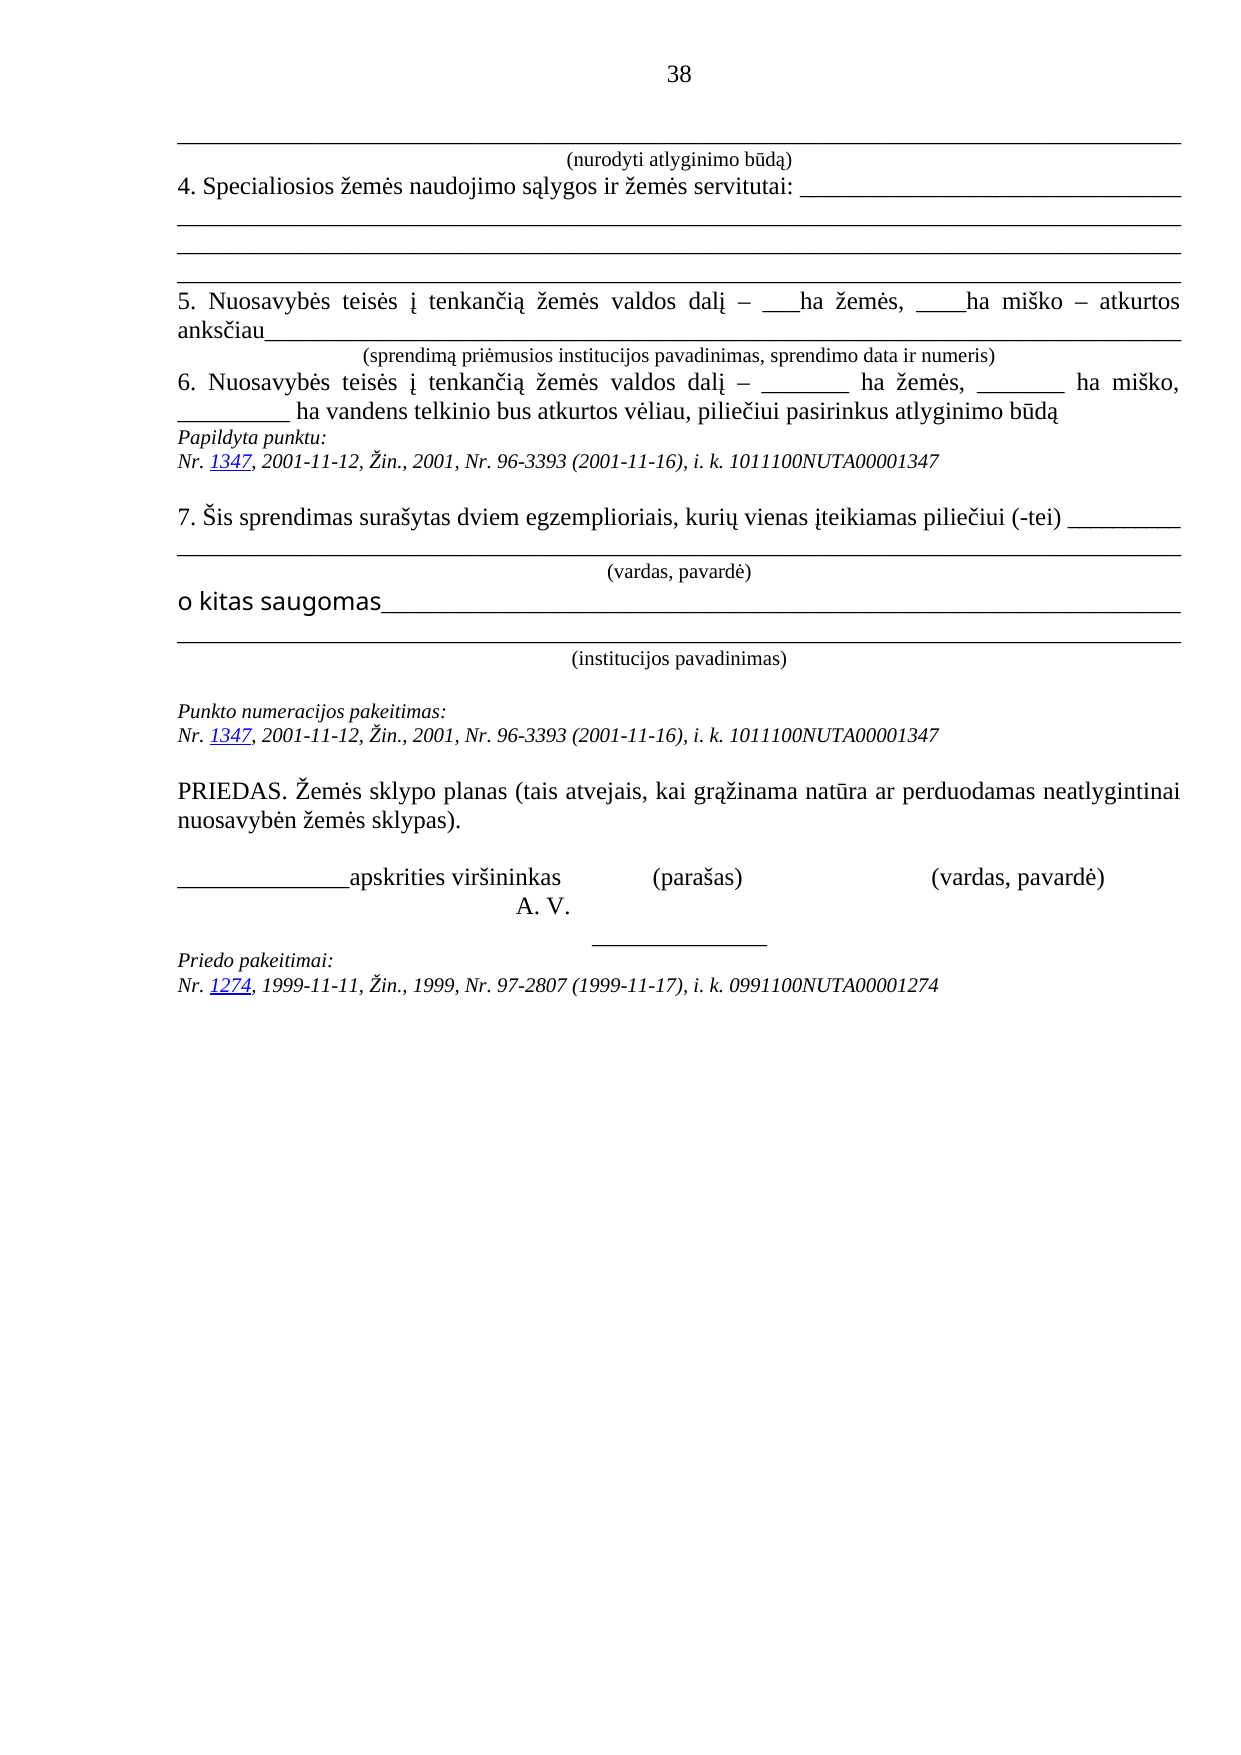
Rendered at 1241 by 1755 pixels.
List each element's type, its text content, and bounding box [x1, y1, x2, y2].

text ______________ [177, 920, 1181, 948]
text 5. Nuosavybės teisės į tenkančią žemės valdos dalį – ___ha žemės, ____ha miško – atkurtos anksčiau [177, 286, 1181, 343]
text Nr. 1347, 2001-11-12, Žin., 2001, Nr. 96-3393 (2001-11-16), i. k. 1011100NUTA00001347 [177, 449, 1181, 473]
text Papildyta punktu: [177, 425, 1181, 449]
text (sprendimą priėmusios institucijos pavadinimas, sprendimo data ir numeris) [177, 343, 1181, 367]
text (nurodyti atlyginimo būdą) [177, 147, 1181, 171]
text PRIEDAS. Žemės sklypo planas (tais atvejais, kai grąžinama natūra ar perduodamas neatlygintinai nuosavybėn žemės sklypas). [177, 776, 1181, 833]
text Nr. 1274, 1999-11-11, Žin., 1999, Nr. 97-2807 (1999-11-17), i. k. 0991100NUTA00001274 [177, 972, 1181, 997]
text 6. Nuosavybės teisės į tenkančią žemės valdos dalį – _______ ha žemės, _______ ha miško, _________ ha vandens telkinio bus atkurtos vėliau, piliečiui pasirinkus atlyginimo būdą [177, 367, 1181, 425]
text 4. Specialiosios žemės naudojimo sąlygos ir žemės servitutai: [177, 171, 1181, 200]
text Priedo pakeitimai: [177, 948, 1181, 972]
text 7. Šis sprendimas surašytas dviem egzemplioriais, kurių vienas įteikiamas piliečiui (-tei) [177, 502, 1181, 531]
text (vardas, pavardė) [177, 559, 1181, 583]
text Punkto numeracijos pakeitimas: [177, 699, 1181, 723]
text o kitas saugomas [177, 583, 1181, 617]
text A. V. [177, 891, 1181, 920]
text (institucijos pavadinimas) [177, 646, 1181, 670]
text apskrities viršininkas (parašas) (vardas, pavardė) [177, 862, 1181, 891]
text Nr. 1347, 2001-11-12, Žin., 2001, Nr. 96-3393 (2001-11-16), i. k. 1011100NUTA00001347 [177, 723, 1181, 747]
